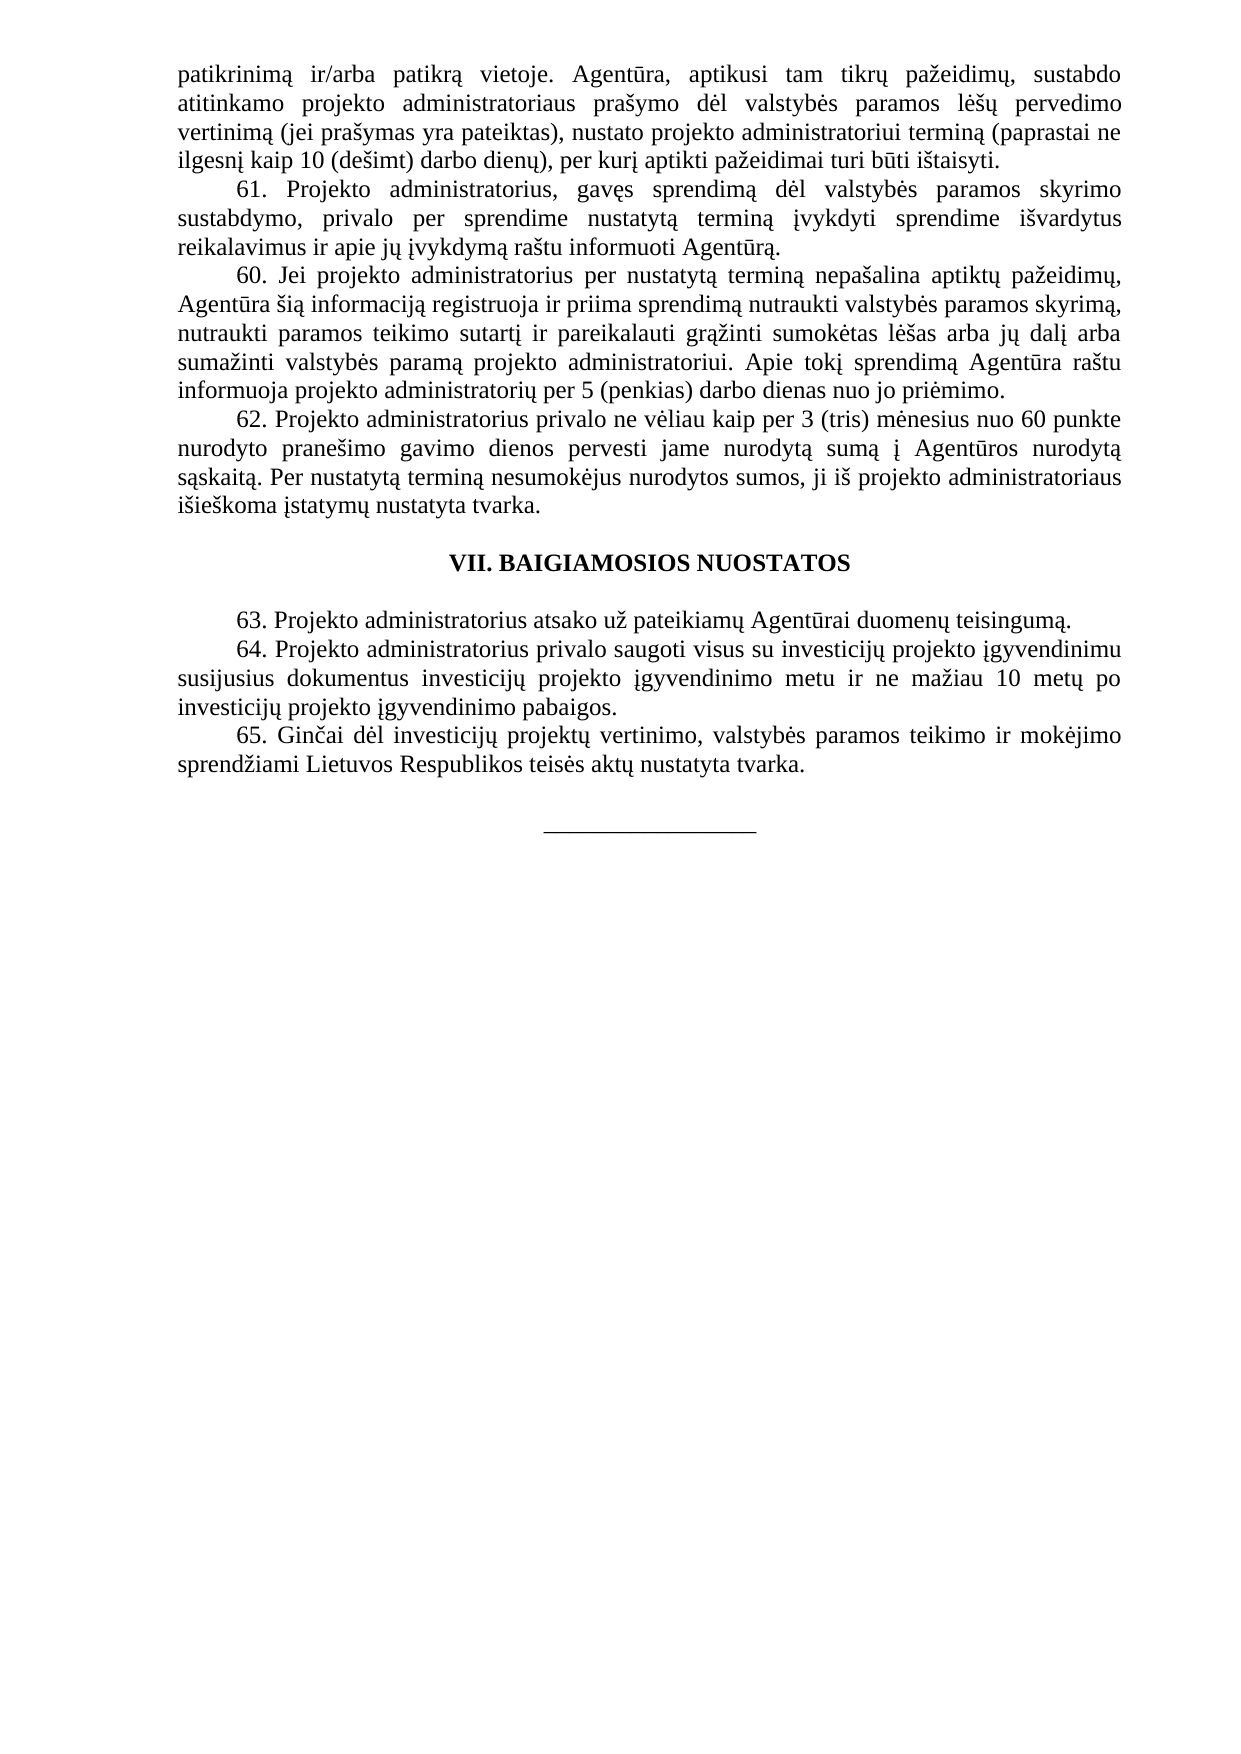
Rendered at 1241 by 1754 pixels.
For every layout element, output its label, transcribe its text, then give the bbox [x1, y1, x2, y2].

text 64. Projekto administratorius privalo saugoti visus su investicijų projekto įgyvendinimu susijusius dokumentus investicijų projekto įgyvendinimo metu ir ne mažiau 10 metų po investicijų projekto įgyvendinimo pabaigos. [177, 634, 1122, 720]
text 65. Ginčai dėl investicijų projektų vertinimo, valstybės paramos teikimo ir mokėjimo sprendžiami Lietuvos Respublikos teisės aktų nustatyta tvarka. [177, 720, 1122, 778]
text 62. Projekto administratorius privalo ne vėliau kaip per 3 (tris) mėnesius nuo 60 punkte nurodyto pranešimo gavimo dienos pervesti jame nurodytą sumą į Agentūros nurodytą sąskaitą. Per nustatytą terminą nesumokėjus nurodytos sumos, ji iš projekto administratoriaus išieškoma įstatymų nustatyta tvarka. [177, 404, 1122, 519]
text _________________ [177, 807, 1122, 835]
text 63. Projekto administratorius atsako už pateikiamų Agentūrai duomenų teisingumą. [177, 605, 1122, 634]
text VII. BAIGIAMOSIOS NUOSTATOS [177, 548, 1122, 577]
text patikrinimą ir/arba patikrą vietoje. Agentūra, aptikusi tam tikrų pažeidimų, sustabdo atitinkamo projekto administratoriaus prašymo dėl valstybės paramos lėšų pervedimo vertinimą (jei prašymas yra pateiktas), nustato projekto administratoriui terminą (paprastai ne ilgesnį kaip 10 (dešimt) darbo dienų), per kurį aptikti pažeidimai turi būti ištaisyti. [177, 59, 1122, 174]
text 60. Jei projekto administratorius per nustatytą terminą nepašalina aptiktų pažeidimų, Agentūra šią informaciją registruoja ir priima sprendimą nutraukti valstybės paramos skyrimą, nutraukti paramos teikimo sutartį ir pareikalauti grąžinti sumokėtas lėšas arba jų dalį arba sumažinti valstybės paramą projekto administratoriui. Apie tokį sprendimą Agentūra raštu informuoja projekto administratorių per 5 (penkias) darbo dienas nuo jo priėmimo. [177, 260, 1122, 404]
text 61. Projekto administratorius, gavęs sprendimą dėl valstybės paramos skyrimo sustabdymo, privalo per sprendime nustatytą terminą įvykdyti sprendime išvardytus reikalavimus ir apie jų įvykdymą raštu informuoti Agentūrą. [177, 174, 1122, 260]
